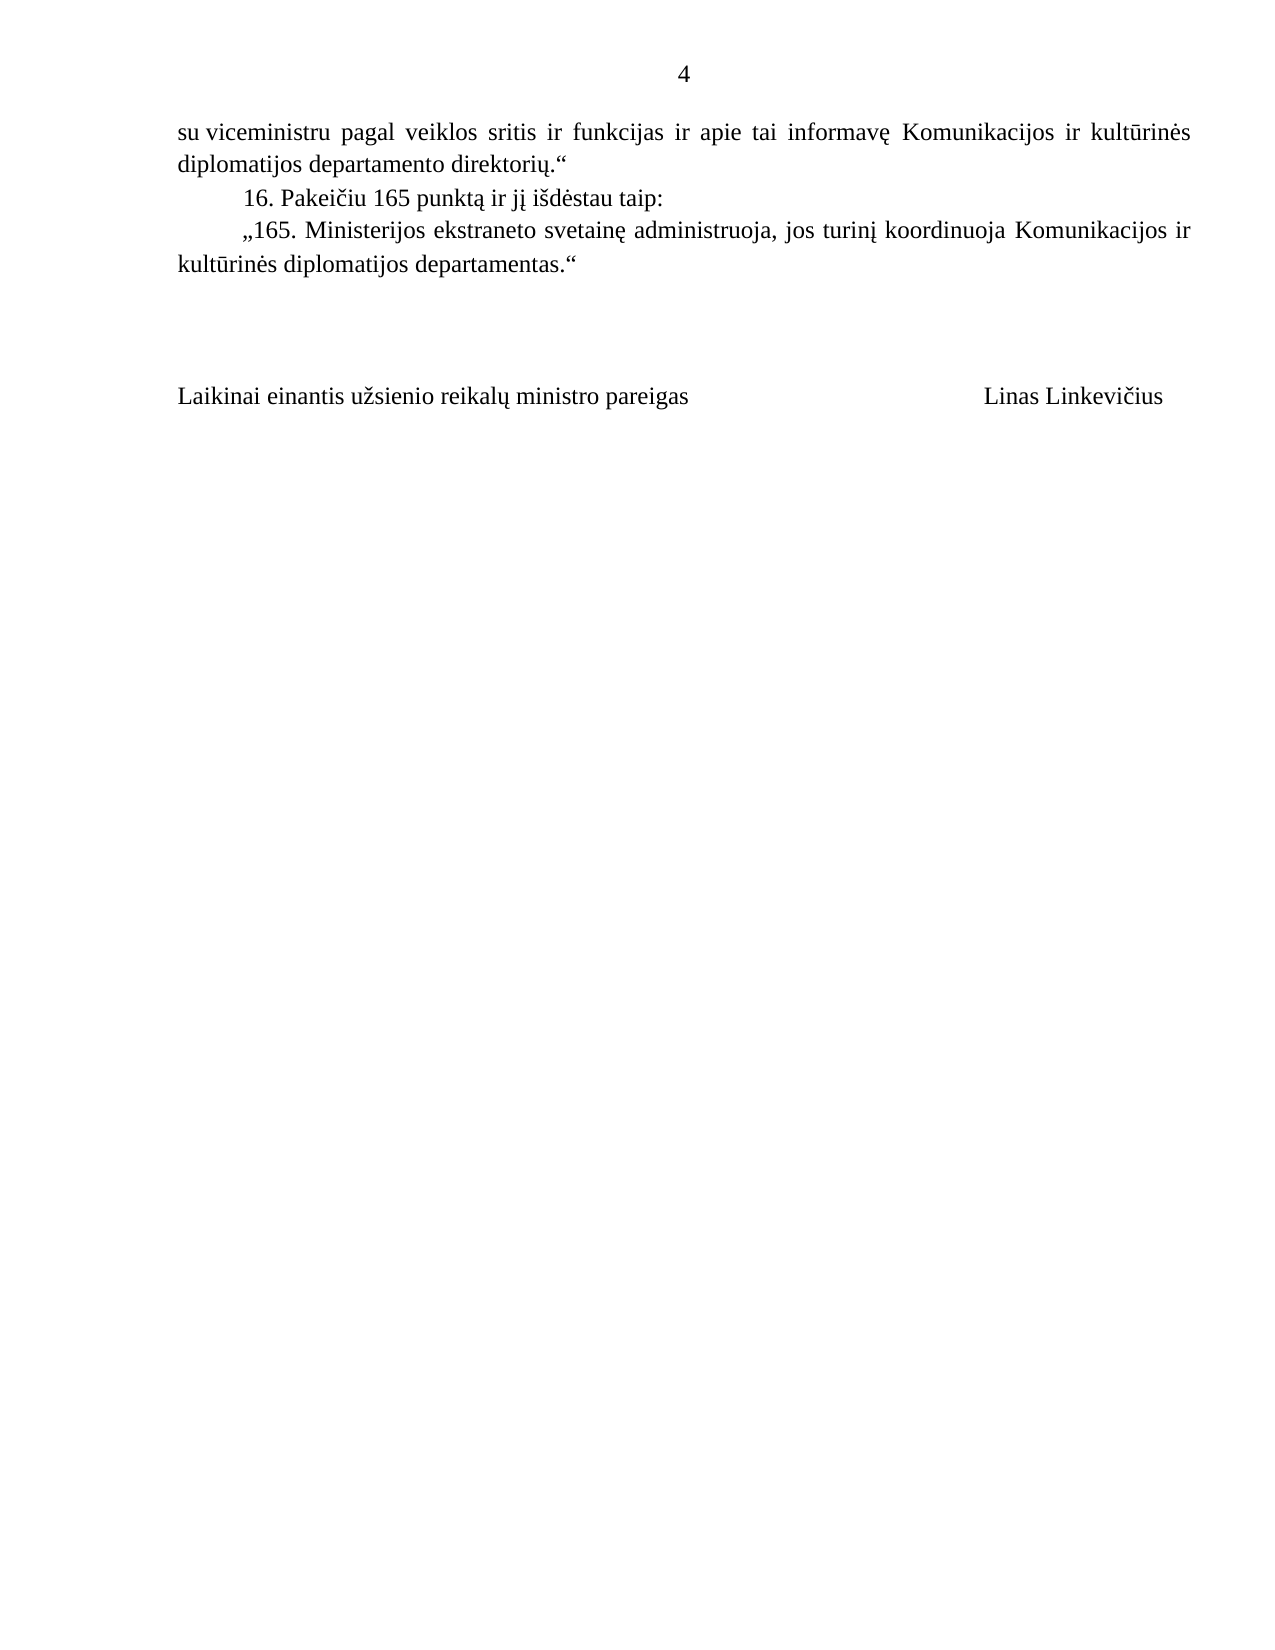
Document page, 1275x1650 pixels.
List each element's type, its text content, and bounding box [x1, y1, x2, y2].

text su viceministru pagal veiklos sritis ir funkcijas ir apie tai informavę Komunikacijos ir kultūrinės diplomatijos departamento direktorių.“ [177, 117, 1191, 178]
text Laikinai einantis užsienio reikalų ministro pareigas Linas Linkevičius [177, 381, 1191, 409]
text 16. Pakeičiu 165 punktą ir jį išdėstau taip: [177, 183, 1191, 211]
text „165. Ministerijos ekstraneto svetainę administruoja, jos turinį koordinuoja Komunikacijos ir kultūrinės diplomatijos departamentas.“ [177, 216, 1191, 277]
